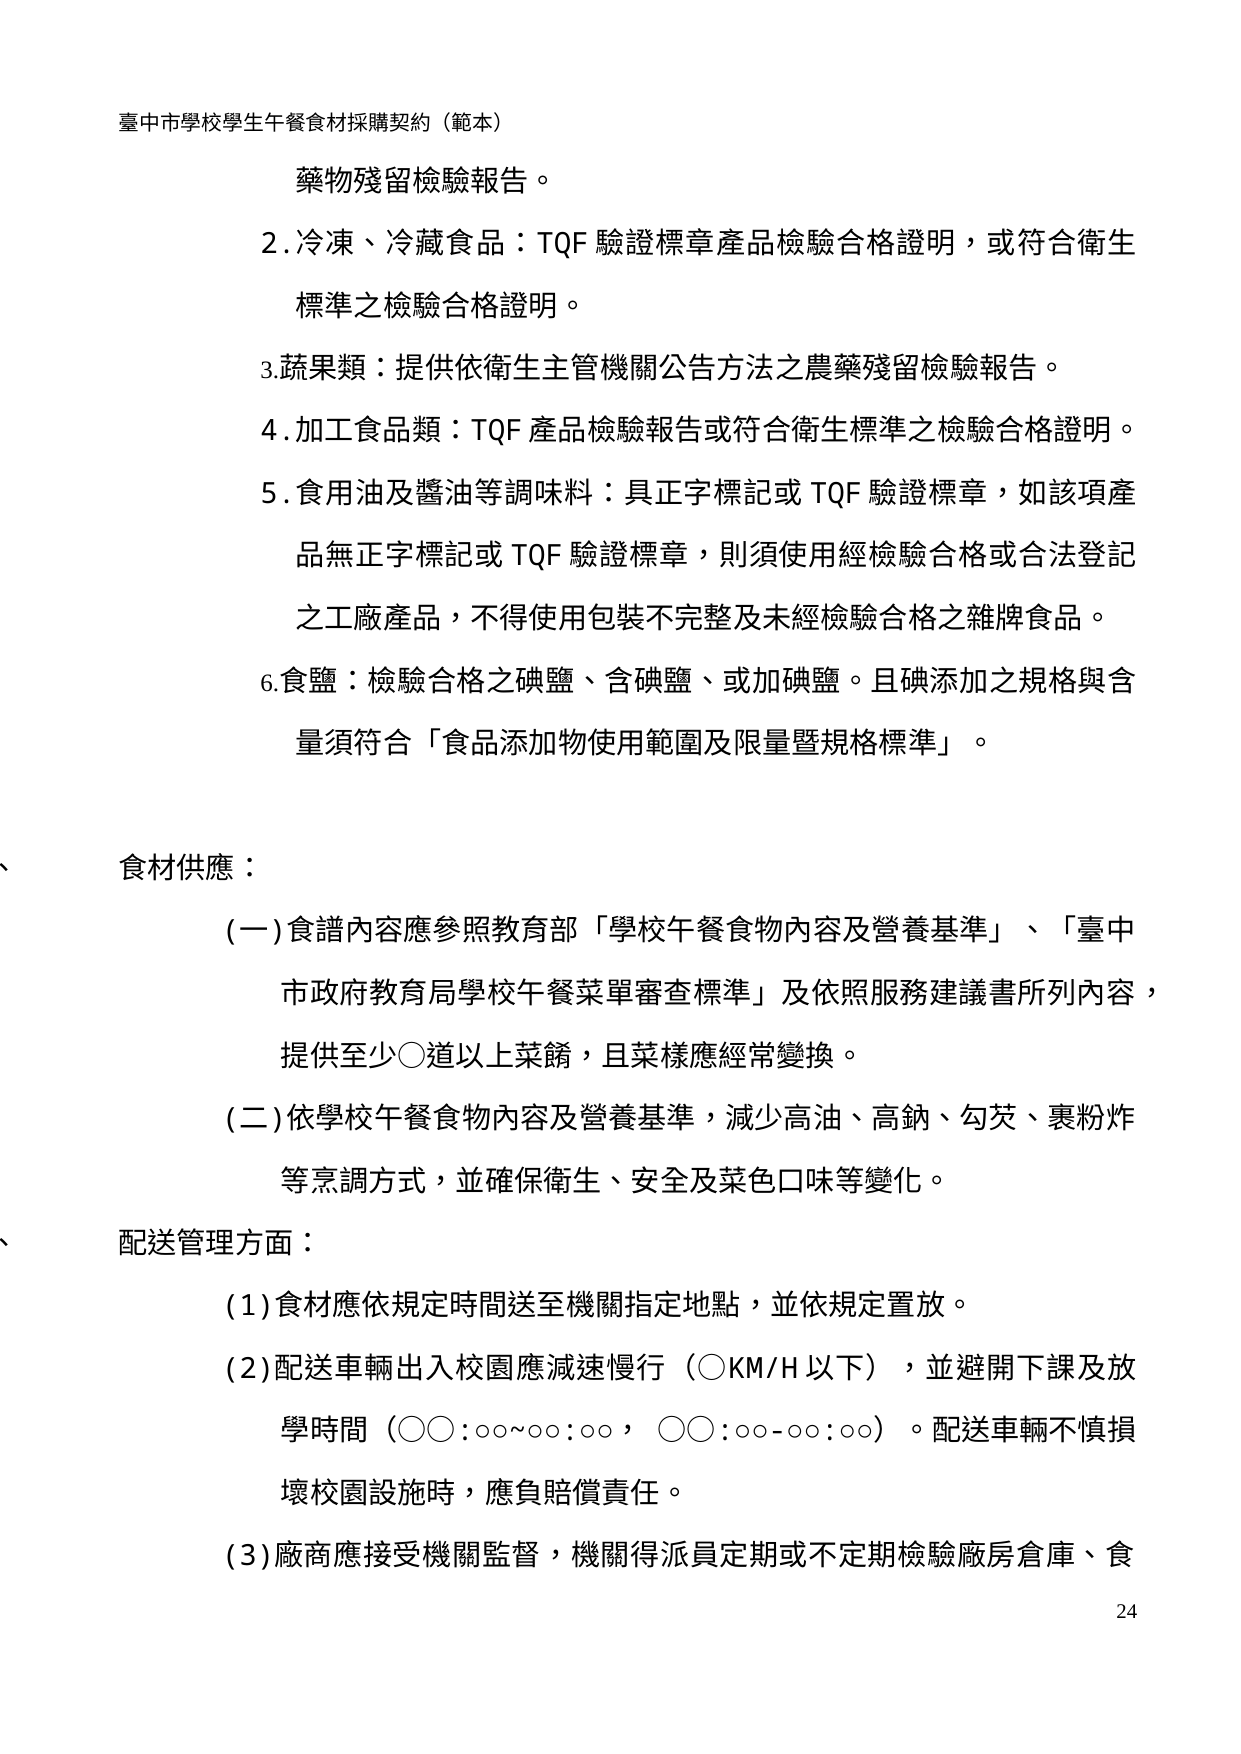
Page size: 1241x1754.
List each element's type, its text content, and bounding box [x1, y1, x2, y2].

list 配送車輛出入校園應減速慢行（○KM/H以下），並避開下課及放學時間（○○:○○~○○:○○， ○○:○○-○○:○○）。配送車輛不慎損壞校園設施時，應負賠償責任。 [222, 1324, 1137, 1512]
list 食材應依規定時間送至機關指定地點，並依規定置放。 [222, 1262, 1137, 1324]
list 食鹽：檢驗合格之碘鹽、含碘鹽、或加碘鹽。且碘添加之規格與含量須符合「食品添加物使用範圍及限量暨規格標準」。 [260, 637, 1137, 762]
text (二)依學校午餐食物內容及營養基準，減少高油、高鈉、勾芡、裹粉炸等烹調方式，並確保衛生、安全及菜色口味等變化。 [222, 1074, 1137, 1199]
list 配送管理方面： [0, 1199, 1137, 1262]
text (一)食譜內容應參照教育部「學校午餐食物內容及營養基準」、「臺中市政府教育局學校午餐菜單審查標準」及依照服務建議書所列內容，提供至少○道以上菜餚，且菜樣應經常變換。 [222, 887, 1137, 1074]
list 蔬果類：提供依衛生主管機關公告方法之農藥殘留檢驗報告。 [260, 324, 1137, 387]
list 食用油及醬油等調味料：具正字標記或TQF驗證標章，如該項產品無正字標記或TQF驗證標章，則須使用經檢驗合格或合法登記之工廠產品，不得使用包裝不完整及未經檢驗合格之雜牌食品。 [260, 449, 1137, 637]
list 冷凍、冷藏食品：TQF驗證標章產品檢驗合格證明，或符合衛生標準之檢驗合格證明。 [260, 199, 1137, 324]
list 加工食品類：TQF產品檢驗報告或符合衛生標準之檢驗合格證明。 [260, 387, 1137, 449]
list 廠商應接受機關監督，機關得派員定期或不定期檢驗廠房倉庫、食 [222, 1512, 1137, 1574]
list 食材供應： [0, 824, 1137, 887]
list 藥物殘留檢驗報告。 [260, 137, 1137, 199]
